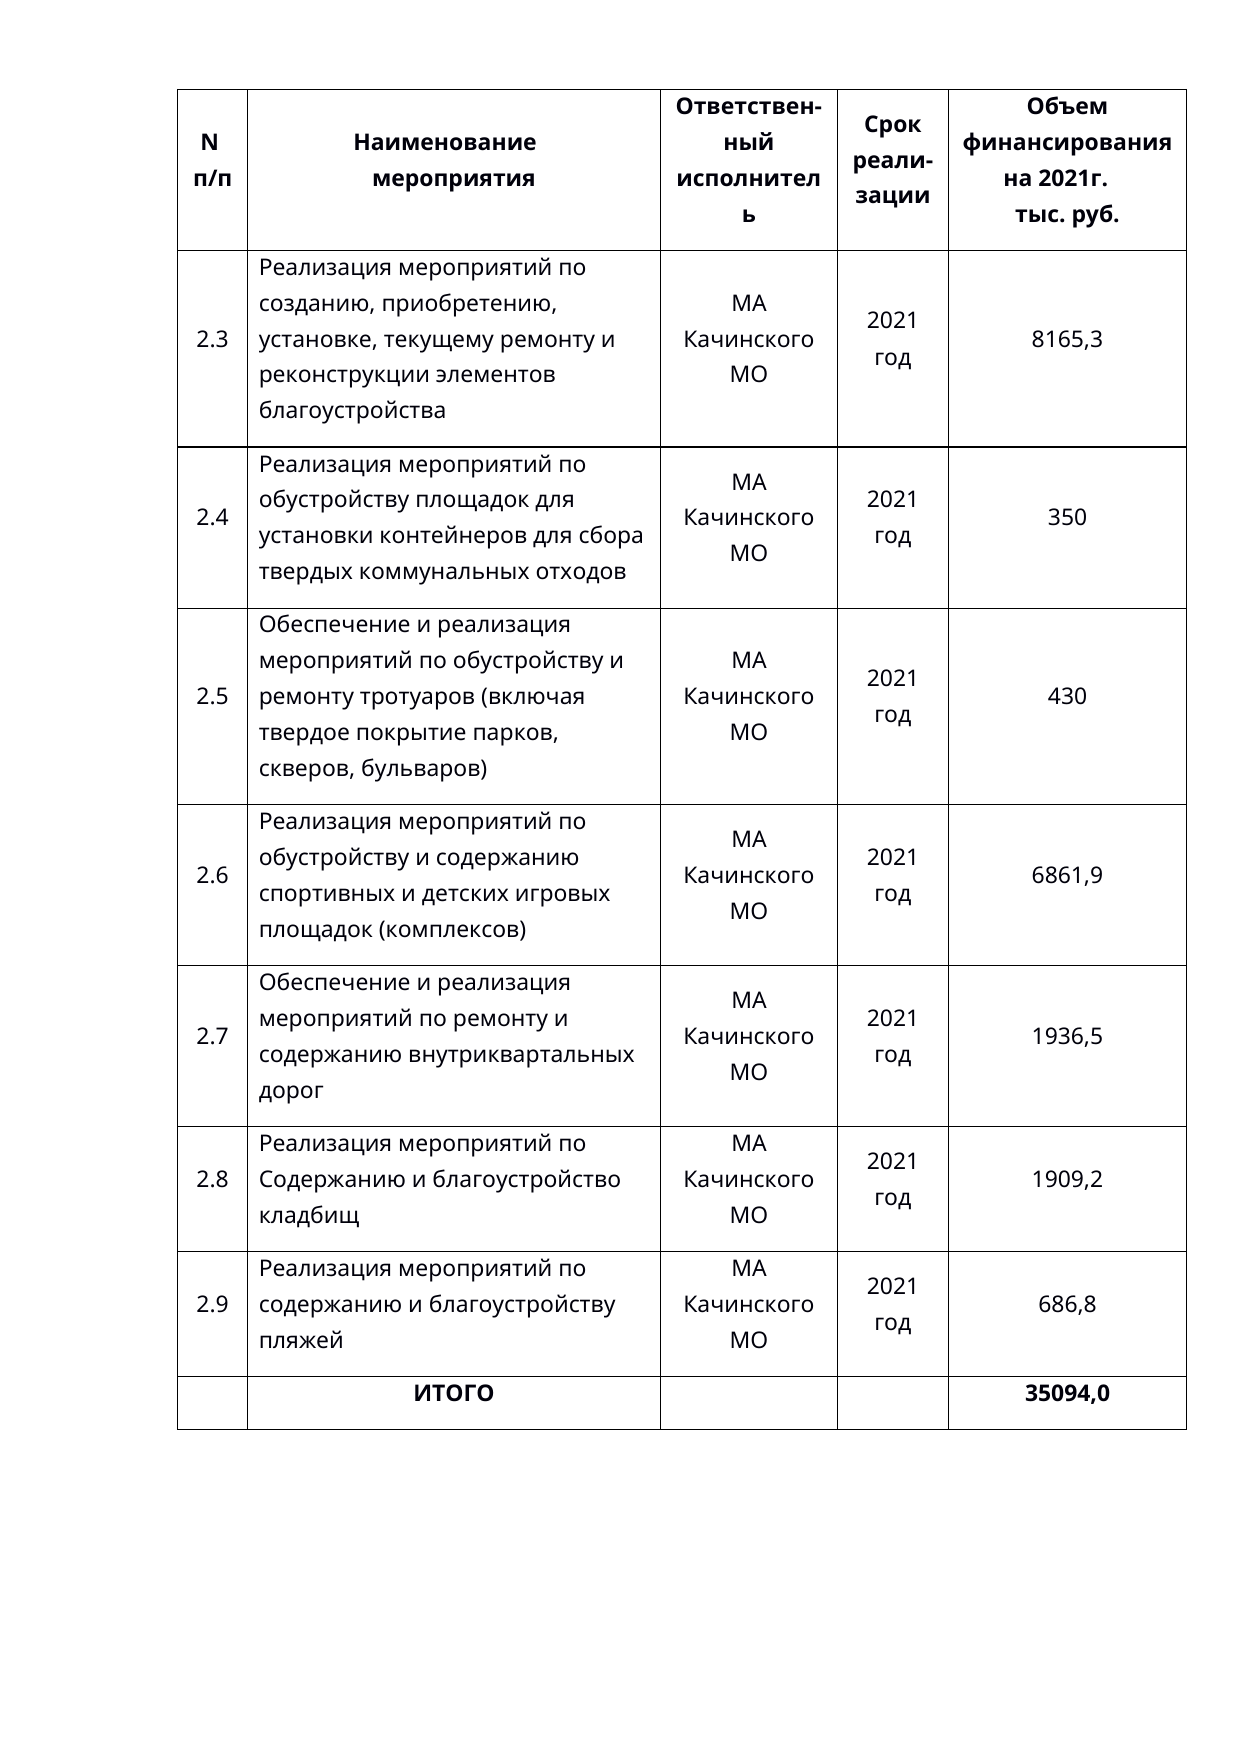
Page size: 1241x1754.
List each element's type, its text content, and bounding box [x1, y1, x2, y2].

table_header Наименование мероприятия [248, 90, 660, 249]
table_cell Реализация мероприятий по Содержанию и благоустройство кладбищ [248, 1127, 660, 1251]
table_cell 2021 год [838, 251, 948, 446]
table_header Срок реали-зации [838, 90, 948, 249]
table_cell МА Качинского МО [661, 1127, 837, 1251]
table_cell МА Качинского МО [661, 251, 837, 446]
table_cell 2021 год [838, 966, 948, 1126]
table_cell Обеспечение и реализация мероприятий по обустройству и ремонту тротуаров (включая твердое покрытие парков, скверов, бульваров) [248, 609, 660, 804]
table_cell 2.7 [178, 966, 247, 1126]
table_cell МА Качинского МО [661, 966, 837, 1126]
table_header Объем финансирования на 2021г. тыс. руб. [949, 90, 1186, 249]
table_cell 35094,0 [949, 1377, 1186, 1429]
table_cell 2.6 [178, 805, 247, 965]
table_cell Реализация мероприятий по созданию, приобретению, установке, текущему ремонту и реконструкции элементов благоустройства [248, 251, 660, 446]
table_cell 2.9 [178, 1252, 247, 1376]
table_cell 2021 год [838, 805, 948, 965]
table_cell МА Качинского МО [661, 1252, 837, 1376]
table_cell МА Качинского МО [661, 805, 837, 965]
table_cell Обеспечение и реализация мероприятий по ремонту и содержанию внутриквартальных дорог [248, 966, 660, 1126]
table_cell 686,8 [949, 1252, 1186, 1376]
table_cell 2021 год [838, 1127, 948, 1251]
table_cell 8165,3 [949, 251, 1186, 446]
table_cell МА Качинского МО [661, 448, 837, 607]
table_cell Реализация мероприятий по содержанию и благоустройству пляжей [248, 1252, 660, 1376]
table_header Ответствен-ный исполнитель [661, 90, 837, 249]
table_cell 2.3 [178, 251, 247, 446]
table_cell [178, 1377, 247, 1429]
table_cell [661, 1377, 837, 1429]
table_cell 2.8 [178, 1127, 247, 1251]
table_cell ИТОГО [248, 1377, 660, 1429]
table_cell 2.5 [178, 609, 247, 804]
table_cell 2021 год [838, 448, 948, 607]
table_cell [838, 1377, 948, 1429]
table_cell 2021 год [838, 609, 948, 804]
table_cell 430 [949, 609, 1186, 804]
table_cell 6861,9 [949, 805, 1186, 965]
table_cell Реализация мероприятий по обустройству площадок для установки контейнеров для сбора твердых коммунальных отходов [248, 448, 660, 607]
table_header N п/п [178, 90, 247, 249]
table_cell 2021 год [838, 1252, 948, 1376]
table_cell 2.4 [178, 448, 247, 607]
table_cell МА Качинского МО [661, 609, 837, 804]
table_cell Реализация мероприятий по обустройству и содержанию спортивных и детских игровых площадок (комплексов) [248, 805, 660, 965]
table_cell 350 [949, 448, 1186, 607]
table_cell 1936,5 [949, 966, 1186, 1126]
table_cell 1909,2 [949, 1127, 1186, 1251]
